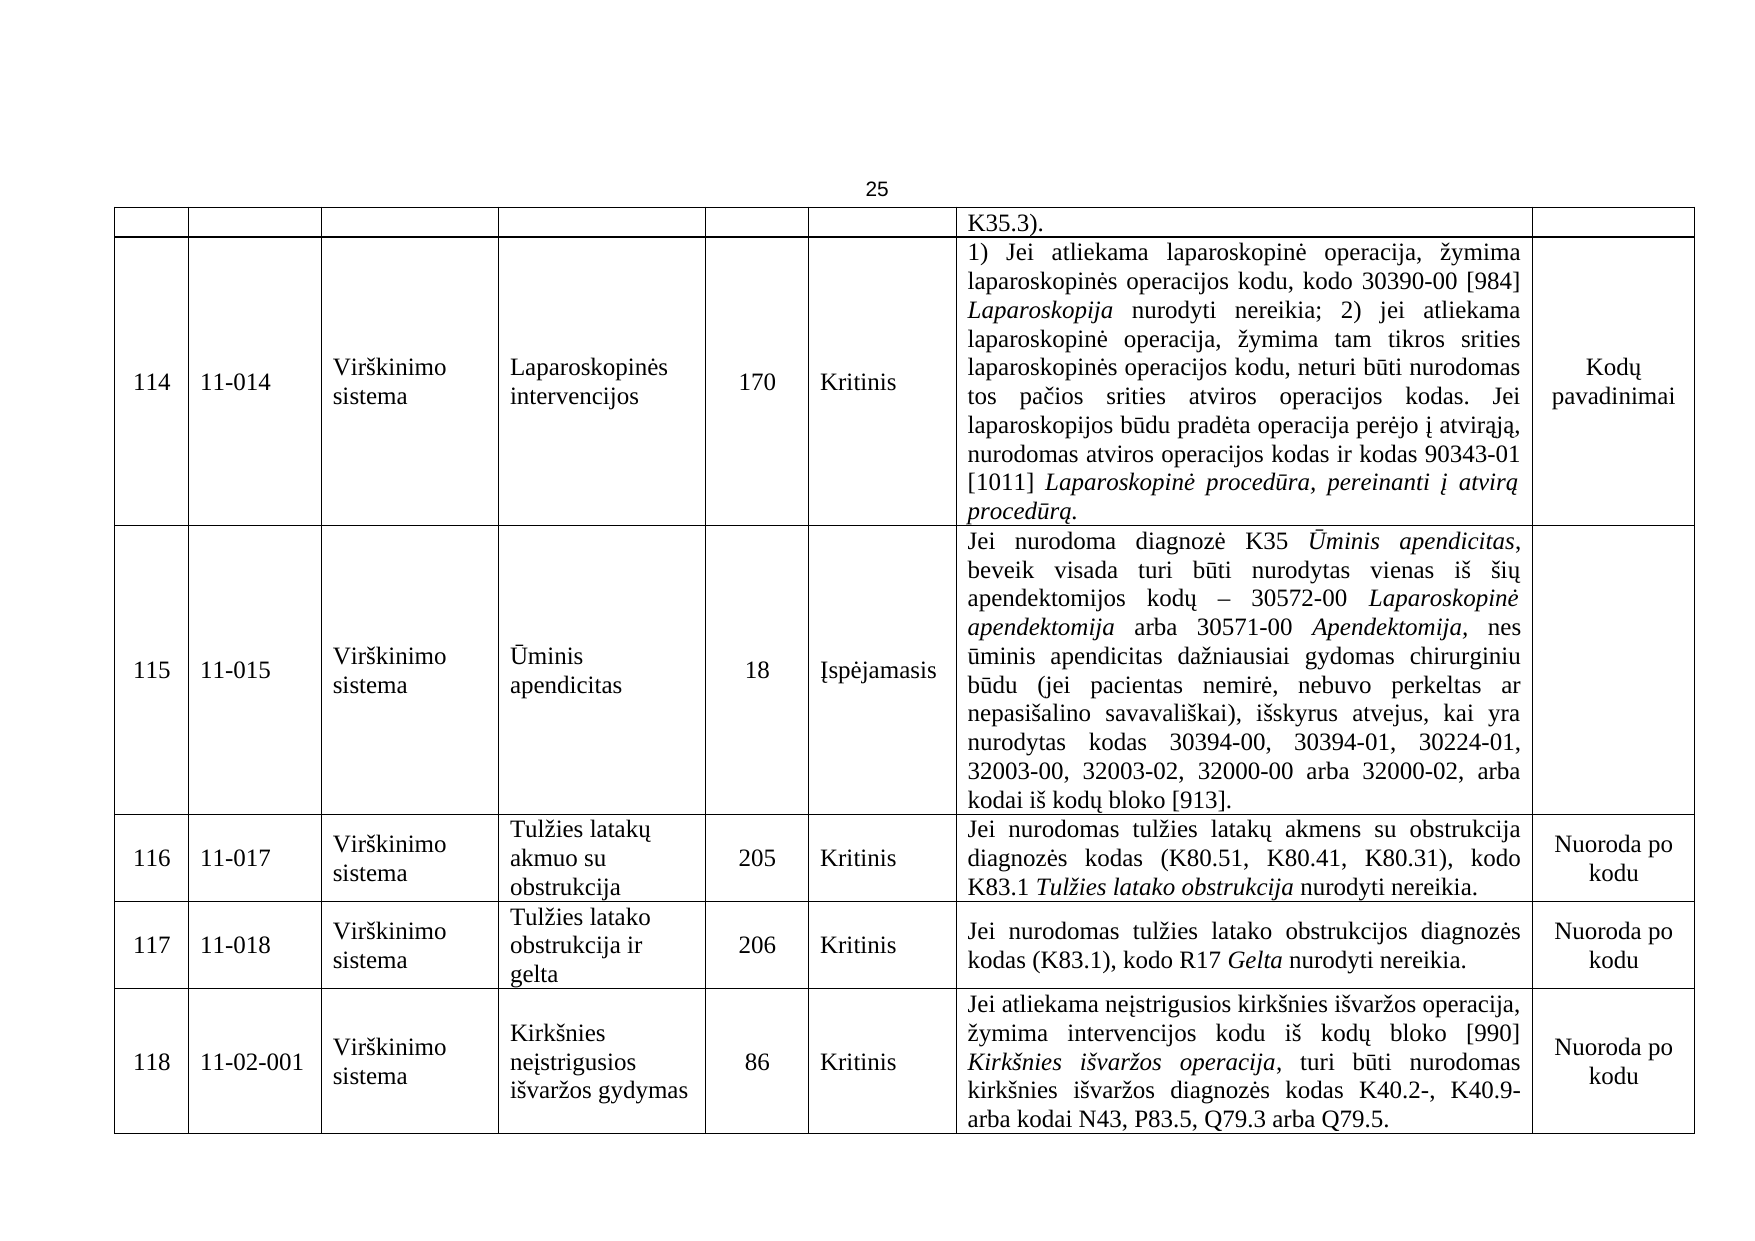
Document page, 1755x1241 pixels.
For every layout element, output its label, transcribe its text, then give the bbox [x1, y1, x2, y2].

table_cell [499, 208, 705, 236]
table_cell Kirkšnies neįstrigusios išvaržos gydymas [499, 989, 705, 1133]
table_cell Ūminis apendicitas [499, 526, 705, 813]
table_cell Nuoroda po kodu [1533, 815, 1694, 901]
table_cell [706, 208, 808, 236]
table_cell Kritinis [809, 815, 956, 901]
table_cell [115, 208, 188, 236]
table_cell 11-02-001 [189, 989, 321, 1133]
table_cell Virškinimo sistema [322, 989, 498, 1133]
table_cell Jei atliekama neįstrigusios kirkšnies išvaržos operacija, žymima intervencijos kodu iš kodų bloko [990] Kirkšnies išvaržos operacija, turi būti nurodomas kirkšnies išvaržos diagnozės kodas K40.2-, K40.9- arba kodai N43, P83.5, Q79.3 arba Q79.5. [957, 989, 1532, 1133]
table_cell Kodų pavadinimai [1533, 238, 1694, 525]
table_cell 11-014 [189, 238, 321, 525]
table_cell [809, 208, 956, 236]
table_cell [189, 208, 321, 236]
table_cell Nuoroda po kodu [1533, 989, 1694, 1133]
table_cell 11-015 [189, 526, 321, 813]
table_cell Jei nurodomas tulžies latakų akmens su obstrukcija diagnozės kodas (K80.51, K80.41, K80.31), kodo K83.1 Tulžies latako obstrukcija nurodyti nereikia. [957, 815, 1532, 901]
table_cell Tulžies latakų akmuo su obstrukcija [499, 815, 705, 901]
table_cell Tulžies latako obstrukcija ir gelta [499, 902, 705, 988]
table_cell Įspėjamasis [809, 526, 956, 813]
table_cell Virškinimo sistema [322, 526, 498, 813]
table_cell 205 [706, 815, 808, 901]
table_cell 11-018 [189, 902, 321, 988]
table_cell Kritinis [809, 238, 956, 525]
table_cell 170 [706, 238, 808, 525]
table_cell Virškinimo sistema [322, 815, 498, 901]
table_cell 1) Jei atliekama laparoskopinė operacija, žymima laparoskopinės operacijos kodu, kodo 30390-00 [984] Laparoskopija nurodyti nereikia; 2) jei atliekama laparoskopinė operacija, žymima tam tikros srities laparoskopinės operacijos kodu, neturi būti nurodomas tos pačios srities atviros operacijos kodas. Jei laparoskopijos būdu pradėta operacija perėjo į atvirąją, nurodomas atviros operacijos kodas ir kodas 90343-01 [1011] Laparoskopinė procedūra, pereinanti į atvirą procedūrą. [957, 238, 1532, 525]
table_cell 118 [115, 989, 188, 1133]
table_cell Jei nurodoma diagnozė K35 Ūminis apendicitas, beveik visada turi būti nurodytas vienas iš šių apendektomijos kodų – 30572-00 Laparoskopinė apendektomija arba 30571-00 Apendektomija, nes ūminis apendicitas dažniausiai gydomas chirurginiu būdu (jei pacientas nemirė, nebuvo perkeltas ar nepasišalino savavališkai), išskyrus atvejus, kai yra nurodytas kodas 30394-00, 30394-01, 30224-01, 32003-00, 32003-02, 32000-00 arba 32000-02, arba kodai iš kodų bloko [913]. [957, 526, 1532, 813]
table_cell Kritinis [809, 902, 956, 988]
table_cell 115 [115, 526, 188, 813]
table_cell Kritinis [809, 989, 956, 1133]
table_cell [1533, 526, 1694, 813]
table_cell 11-017 [189, 815, 321, 901]
table_cell 86 [706, 989, 808, 1133]
table_cell Virškinimo sistema [322, 902, 498, 988]
table_cell Jei nurodomas tulžies latako obstrukcijos diagnozės kodas (K83.1), kodo R17 Gelta nurodyti nereikia. [957, 902, 1532, 988]
table_cell 114 [115, 238, 188, 525]
table_cell 206 [706, 902, 808, 988]
table_cell K35.3). [957, 208, 1532, 236]
table_cell [322, 208, 498, 236]
table_cell 117 [115, 902, 188, 988]
table_cell 116 [115, 815, 188, 901]
table_cell Nuoroda po kodu [1533, 902, 1694, 988]
table_cell Virškinimo sistema [322, 238, 498, 525]
table_cell Laparoskopinės intervencijos [499, 238, 705, 525]
table_cell 18 [706, 526, 808, 813]
table_cell [1533, 208, 1694, 236]
